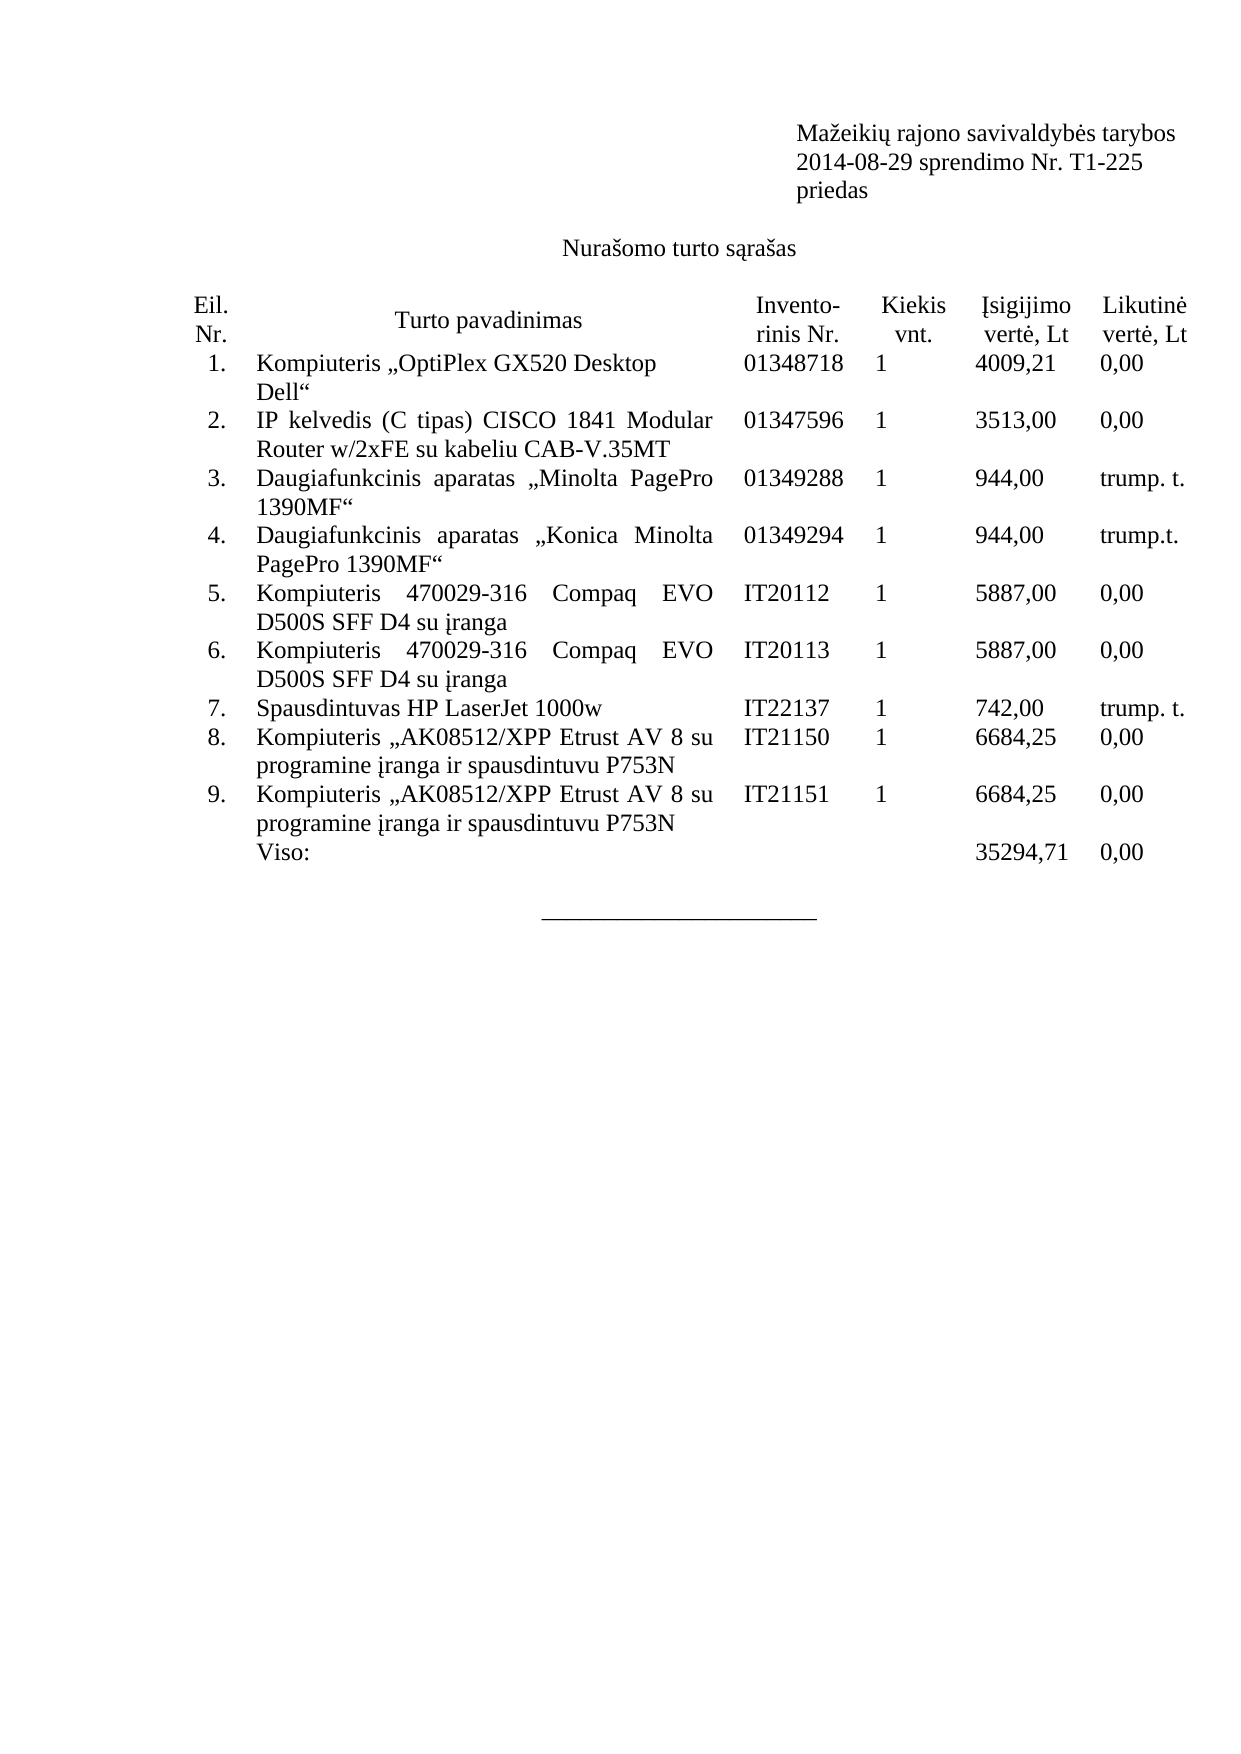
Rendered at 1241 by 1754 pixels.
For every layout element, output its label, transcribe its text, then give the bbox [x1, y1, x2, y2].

table_cell 0,00 [1089, 779, 1201, 837]
table_cell IT22137 [732, 693, 863, 722]
table_cell IT21150 [732, 722, 863, 779]
table_cell 35294,71 [964, 837, 1088, 866]
table_cell [732, 837, 863, 866]
table_cell 1 [864, 693, 964, 722]
table_cell 1 [864, 636, 964, 693]
table_cell IT20112 [732, 578, 863, 636]
table_cell trump. t. [1089, 693, 1201, 722]
table_cell 7. [177, 693, 245, 722]
table_cell Kompiuteris „OptiPlex GX520 Desktop Dell“ [245, 348, 732, 406]
table_cell IT20113 [732, 636, 863, 693]
table_header Turto pavadinimas [245, 291, 732, 348]
table_cell 742,00 [964, 693, 1088, 722]
table_header Įsigijimo vertė, Lt [964, 291, 1088, 348]
table_cell 01347596 [732, 406, 863, 463]
table_cell 944,00 [964, 463, 1088, 521]
table_header Likutinė vertė, Lt [1089, 291, 1201, 348]
table_cell 6684,25 [964, 722, 1088, 779]
table_cell Daugiafunkcinis aparatas „Minolta PagePro 1390MF“ [245, 463, 732, 521]
text priedas [796, 176, 1181, 204]
table_cell Daugiafunkcinis aparatas „Konica Minolta PagePro 1390MF“ [245, 521, 732, 578]
table_cell trump.t. [1089, 521, 1201, 578]
table_cell IT21151 [732, 779, 863, 837]
table_cell 944,00 [964, 521, 1088, 578]
table_cell 01349288 [732, 463, 863, 521]
table_cell Kompiuteris „AK08512/XPP Etrust AV 8 su programine įranga ir spausdintuvu P753N [245, 779, 732, 837]
table_cell 8. [177, 722, 245, 779]
table_cell Kompiuteris „AK08512/XPP Etrust AV 8 su programine įranga ir spausdintuvu P753N [245, 722, 732, 779]
table_cell 1 [864, 779, 964, 837]
table_cell 1 [864, 406, 964, 463]
table_cell 0,00 [1089, 406, 1201, 463]
text Nurašomo turto sąrašas [177, 233, 1181, 262]
table_cell 2. [177, 406, 245, 463]
table_cell 1 [864, 463, 964, 521]
table_cell 0,00 [1089, 636, 1201, 693]
table_cell 9. [177, 779, 245, 837]
table_cell 1 [864, 722, 964, 779]
table_cell 5. [177, 578, 245, 636]
table_cell 5887,00 [964, 578, 1088, 636]
table_cell [864, 837, 964, 866]
table_header Eil. Nr. [177, 291, 245, 348]
table_cell 4. [177, 521, 245, 578]
table_cell 0,00 [1089, 348, 1201, 406]
table_cell 6684,25 [964, 779, 1088, 837]
table_cell 4009,21 [964, 348, 1088, 406]
table_cell 3. [177, 463, 245, 521]
table_cell 1 [864, 348, 964, 406]
table_cell 0,00 [1089, 722, 1201, 779]
table_cell Spausdintuvas HP LaserJet 1000w [245, 693, 732, 722]
table_cell 1. [177, 348, 245, 406]
table_cell 1 [864, 578, 964, 636]
table_cell Kompiuteris 470029-316 Compaq EVO D500S SFF D4 su įranga [245, 636, 732, 693]
table_cell trump. t. [1089, 463, 1201, 521]
table_cell 0,00 [1089, 578, 1201, 636]
table_cell 01348718 [732, 348, 863, 406]
table_cell 0,00 [1089, 837, 1201, 866]
table_cell 01349294 [732, 521, 863, 578]
table_cell 3513,00 [964, 406, 1088, 463]
text 2014-08-29 sprendimo Nr. T1-225 [796, 147, 1181, 176]
table_cell IP kelvedis (C tipas) CISCO 1841 Modular Router w/2xFE su kabeliu CAB-V.35MT [245, 406, 732, 463]
table_cell 5887,00 [964, 636, 1088, 693]
table_cell Viso: [245, 837, 732, 866]
text Mažeikių rajono savivaldybės tarybos [796, 118, 1181, 147]
table_header Invento-rinis Nr. [732, 291, 863, 348]
table_cell Kompiuteris 470029-316 Compaq EVO D500S SFF D4 su įranga [245, 578, 732, 636]
table_cell 6. [177, 636, 245, 693]
table_cell 1 [864, 521, 964, 578]
table_cell [177, 837, 245, 866]
table_header Kiekis vnt. [864, 291, 964, 348]
text ______________________ [177, 894, 1181, 923]
